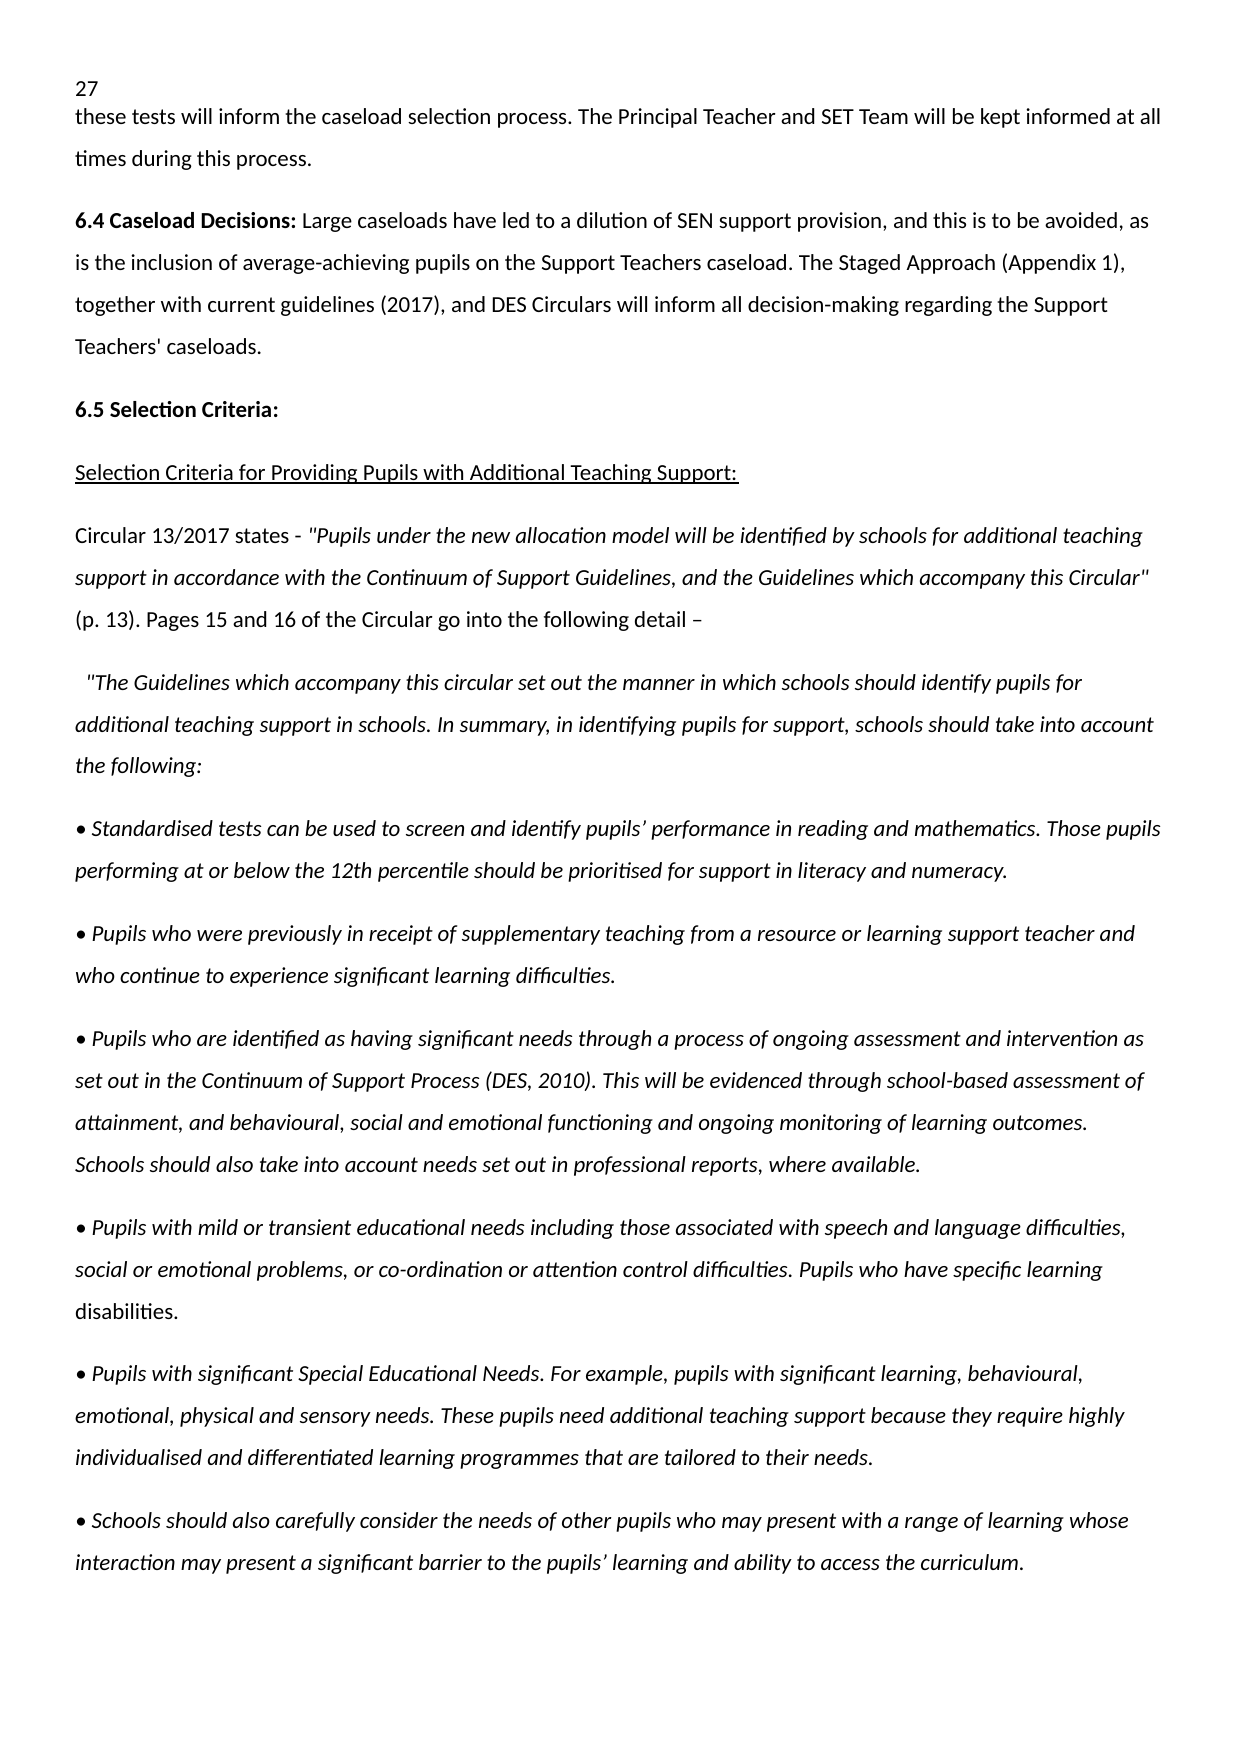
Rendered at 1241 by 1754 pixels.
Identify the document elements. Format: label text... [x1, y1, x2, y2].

text 6.5 Selection Criteria: [75, 395, 1165, 423]
text Circular 13/2017 states - "Pupils under the new allocation model will be identified by schools for additional teaching support in accordance with the Continuum of Support Guidelines, and the Guidelines which accompany this Circular" (p. 13). Pages 15 and 16 of the Circular go into the following detail – [75, 521, 1165, 633]
text • Schools should also carefully consider the needs of other pupils who may present with a range of learning whose interaction may present a significant barrier to the pupils’ learning and ability to access the curriculum. [75, 1506, 1165, 1576]
text • Standardised tests can be used to screen and identify pupils’ performance in reading and mathematics. Those pupils performing at or below the 12th percentile should be prioritised for support in literacy and numeracy. [75, 814, 1165, 884]
text "The Guidelines which accompany this circular set out the manner in which schools should identify pupils for additional teaching support in schools. In summary, in identifying pupils for support, schools should take into account the following: [75, 668, 1165, 780]
text 6.4 Caseload Decisions: Large caseloads have led to a dilution of SEN support provision, and this is to be avoided, as is the inclusion of average-achieving pupils on the Support Teachers caseload. The Staged Approach (Appendix 1), together with current guidelines (2017), and DES Circulars will inform all decision-making regarding the Support Teachers' caseloads. [75, 207, 1165, 361]
text Selection Criteria for Providing Pupils with Additional Teaching Support: [75, 458, 1165, 486]
text • Pupils with mild or transient educational needs including those associated with speech and language difficulties, social or emotional problems, or co-ordination or attention control difficulties. Pupils who have specific learning disabilities. [75, 1213, 1165, 1325]
text • Pupils who are identified as having significant needs through a process of ongoing assessment and intervention as set out in the Continuum of Support Process (DES, 2010). This will be evidenced through school-based assessment of attainment, and behavioural, social and emotional functioning and ongoing monitoring of learning outcomes. Schools should also take into account needs set out in professional reports, where available. [75, 1024, 1165, 1178]
text • Pupils who were previously in receipt of supplementary teaching from a resource or learning support teacher and who continue to experience significant learning difficulties. [75, 919, 1165, 989]
text • Pupils with significant Special Educational Needs. For example, pupils with significant learning, behavioural, emotional, physical and sensory needs. These pupils need additional teaching support because they require highly individualised and differentiated learning programmes that are tailored to their needs. [75, 1359, 1165, 1472]
text these tests will inform the caseload selection process. The Principal Teacher and SET Team will be kept informed at all times during this process. [75, 102, 1165, 172]
